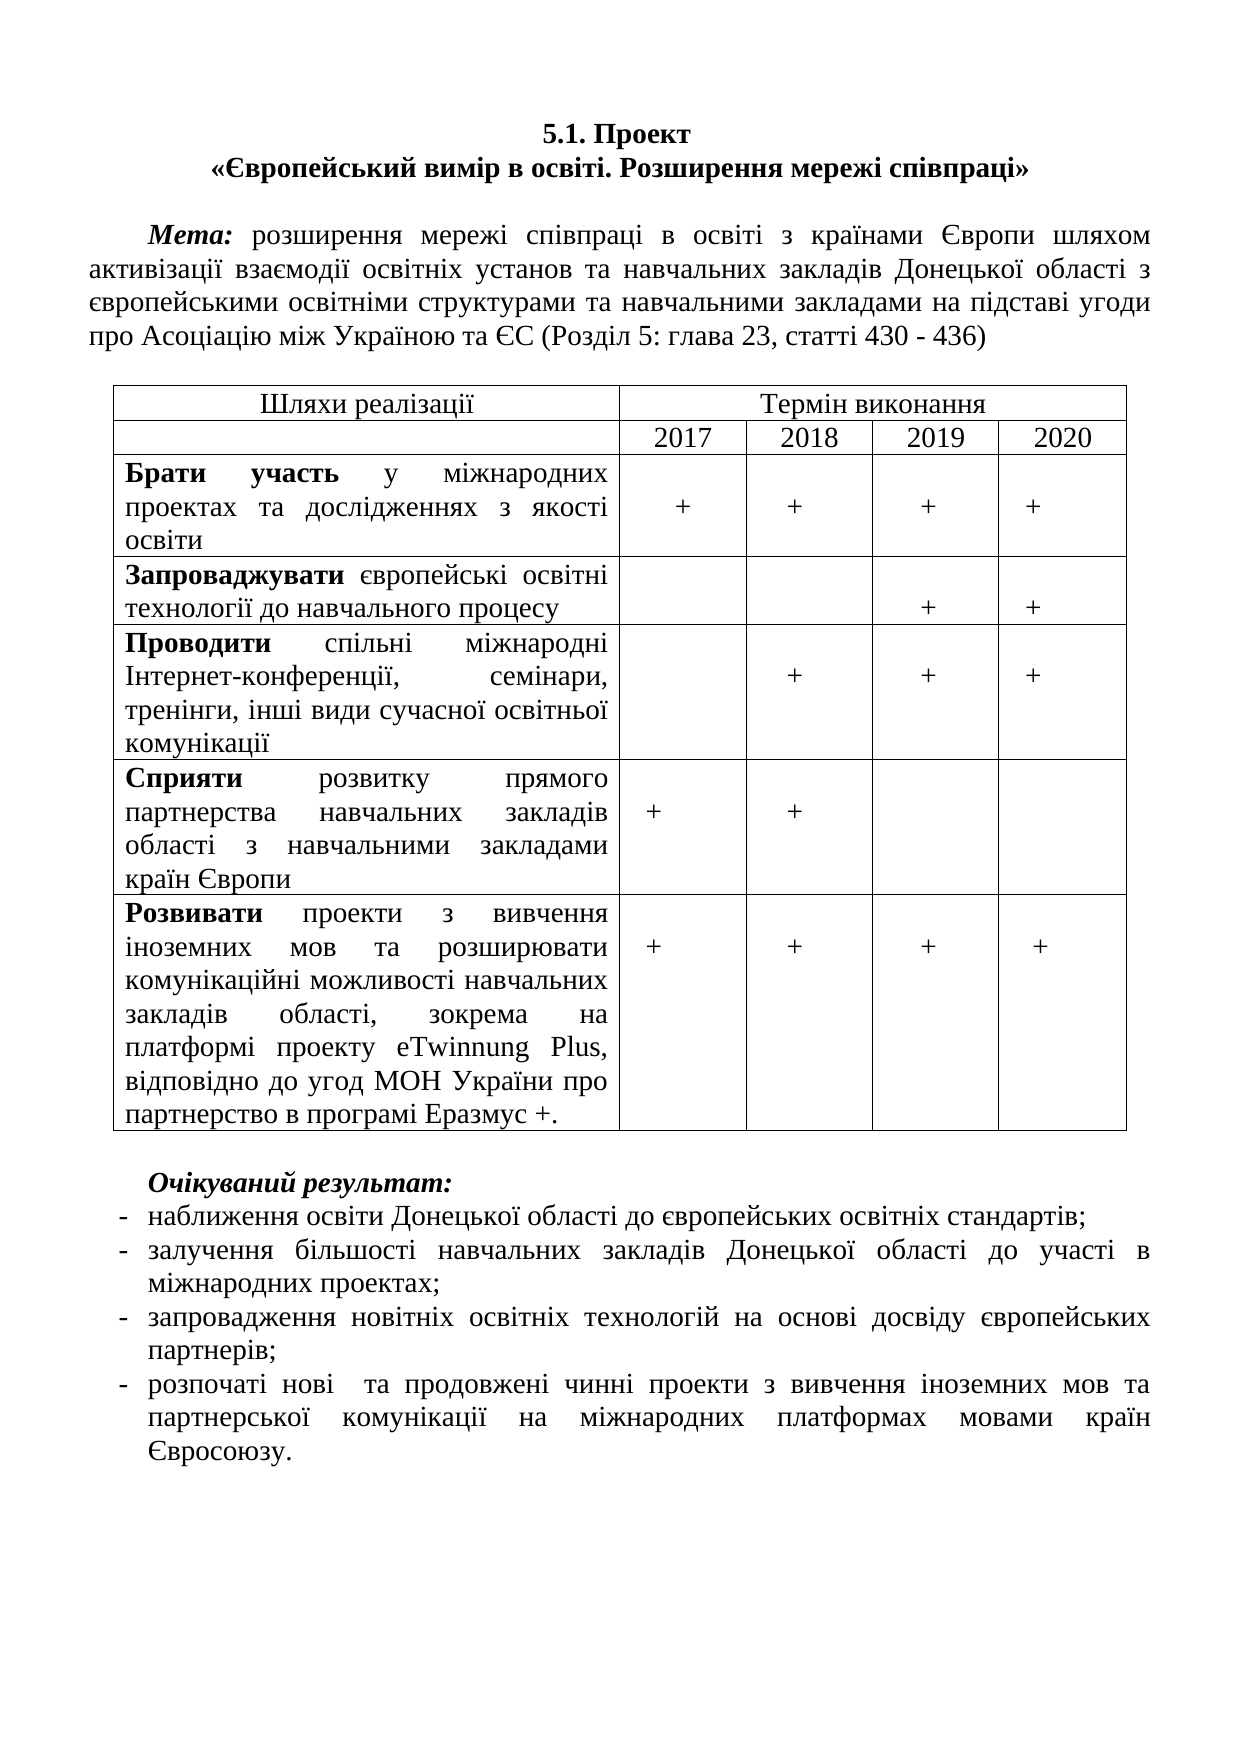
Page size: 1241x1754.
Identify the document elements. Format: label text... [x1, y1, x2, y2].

text Очікуваний результат: [89, 1165, 1152, 1198]
table_cell 2018 [747, 421, 872, 454]
list наближення освіти Донецької області до європейських освітніх стандартів; [118, 1198, 1152, 1232]
table_cell [999, 760, 1126, 894]
table_cell + [747, 625, 872, 759]
list запровадження новітніх освітніх технологій на основі досвіду європейських партнерів; [118, 1299, 1152, 1366]
table_cell [620, 557, 746, 624]
text 5.1. Проект [89, 117, 1152, 150]
table_cell Брати участь у міжнародних проектах та дослідженнях з якості освіти [114, 455, 619, 556]
table_cell 2017 [620, 421, 746, 454]
table_cell [747, 557, 872, 624]
table_cell + [620, 455, 746, 556]
table_cell + [999, 455, 1126, 556]
table_cell + [620, 760, 746, 894]
list розпочаті нові та продовжені чинні проекти з вивчення іноземних мов та партнерської комунікації на міжнародних платформах мовами країн Євросоюзу. [118, 1366, 1152, 1467]
table_cell + [873, 895, 998, 1130]
table_cell [114, 421, 619, 454]
table_cell 2020 [999, 421, 1126, 454]
table_cell Запроваджувати європейські освітні технології до навчального процесу [114, 557, 619, 624]
table_cell + [747, 895, 872, 1130]
text Мета: розширення мережі співпраці в освіті з країнами Європи шляхом активізації взаємодії освітніх установ та навчальних закладів Донецької області з європейськими освітніми структурами та навчальними закладами на підставі угоди про Асоціацію між Україною та ЄС (Розділ 5: глава 23, статті 430 - 436) [89, 217, 1152, 351]
table_cell + [999, 625, 1126, 759]
table_cell + [620, 895, 746, 1130]
table_header Термін виконання [620, 386, 1126, 419]
table_cell + [747, 455, 872, 556]
table_header Шляхи реалізації [114, 386, 619, 419]
list залучення більшості навчальних закладів Донецької області до участі в міжнародних проектах; [118, 1232, 1152, 1299]
table_cell [873, 760, 998, 894]
table_cell 2019 [873, 421, 998, 454]
text «Європейський вимір в освіті. Розширення мережі співпраці» [89, 150, 1152, 184]
table_cell + [873, 455, 998, 556]
table_cell + [747, 760, 872, 894]
table_cell Сприяти розвитку прямого партнерства навчальних закладів області з навчальними закладами країн Європи [114, 760, 619, 894]
table_cell [620, 625, 746, 759]
table_cell Проводити спільні міжнародні Інтернет-конференції, семінари, тренінги, інші види сучасної освітньої комунікації [114, 625, 619, 759]
table_cell + [873, 625, 998, 759]
table_cell Розвивати проекти з вивчення іноземних мов та розширювати комунікаційні можливості навчальних закладів області, зокрема на платформі проекту eTwinnung Plus, відповідно до угод МОН України про партнерство в програмі Еразмус +. [114, 895, 619, 1130]
table_cell + [999, 557, 1126, 624]
table_cell + [873, 557, 998, 624]
table_cell + [999, 895, 1126, 1130]
